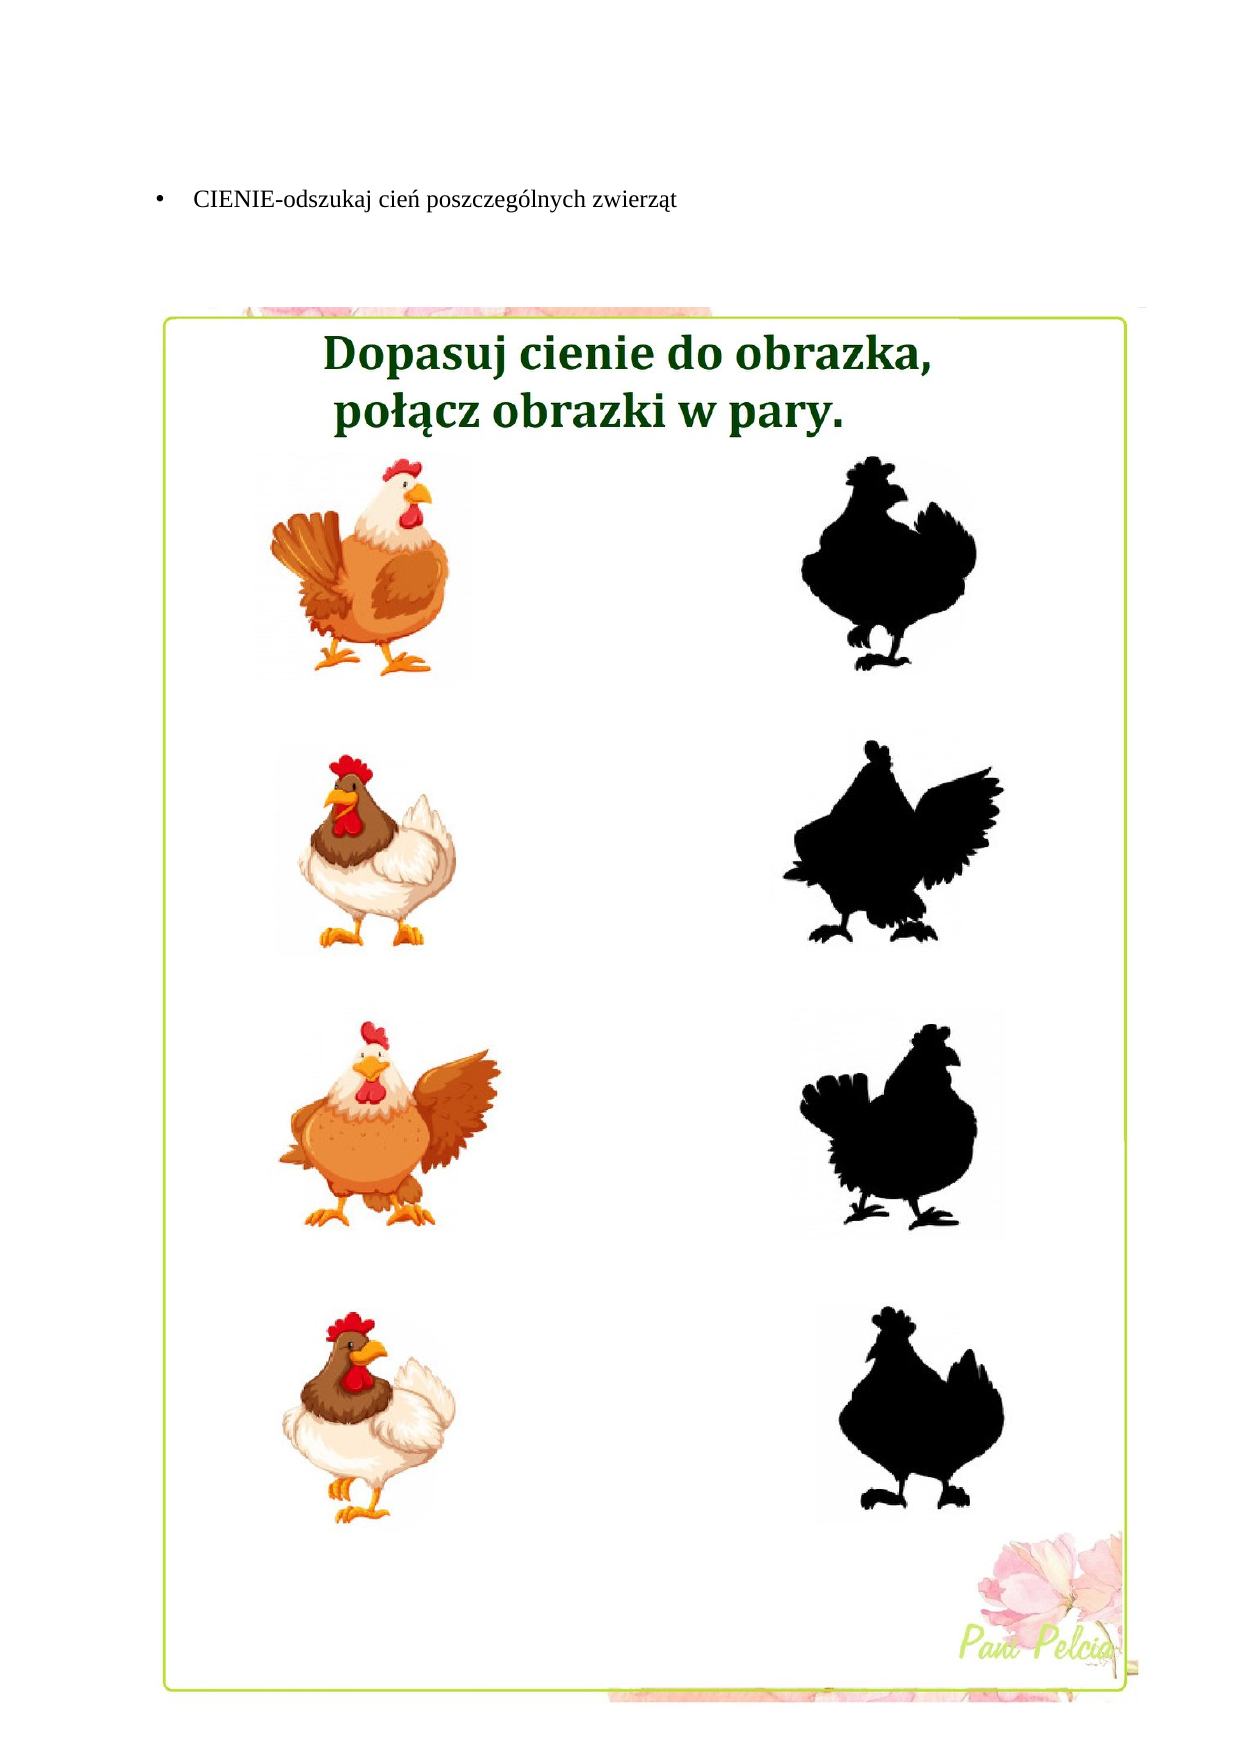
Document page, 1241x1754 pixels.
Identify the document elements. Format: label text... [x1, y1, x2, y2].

list CIENIE-odszukaj cień poszczególnych zwierząt [156, 184, 1122, 213]
picture [142, 307, 1147, 1715]
